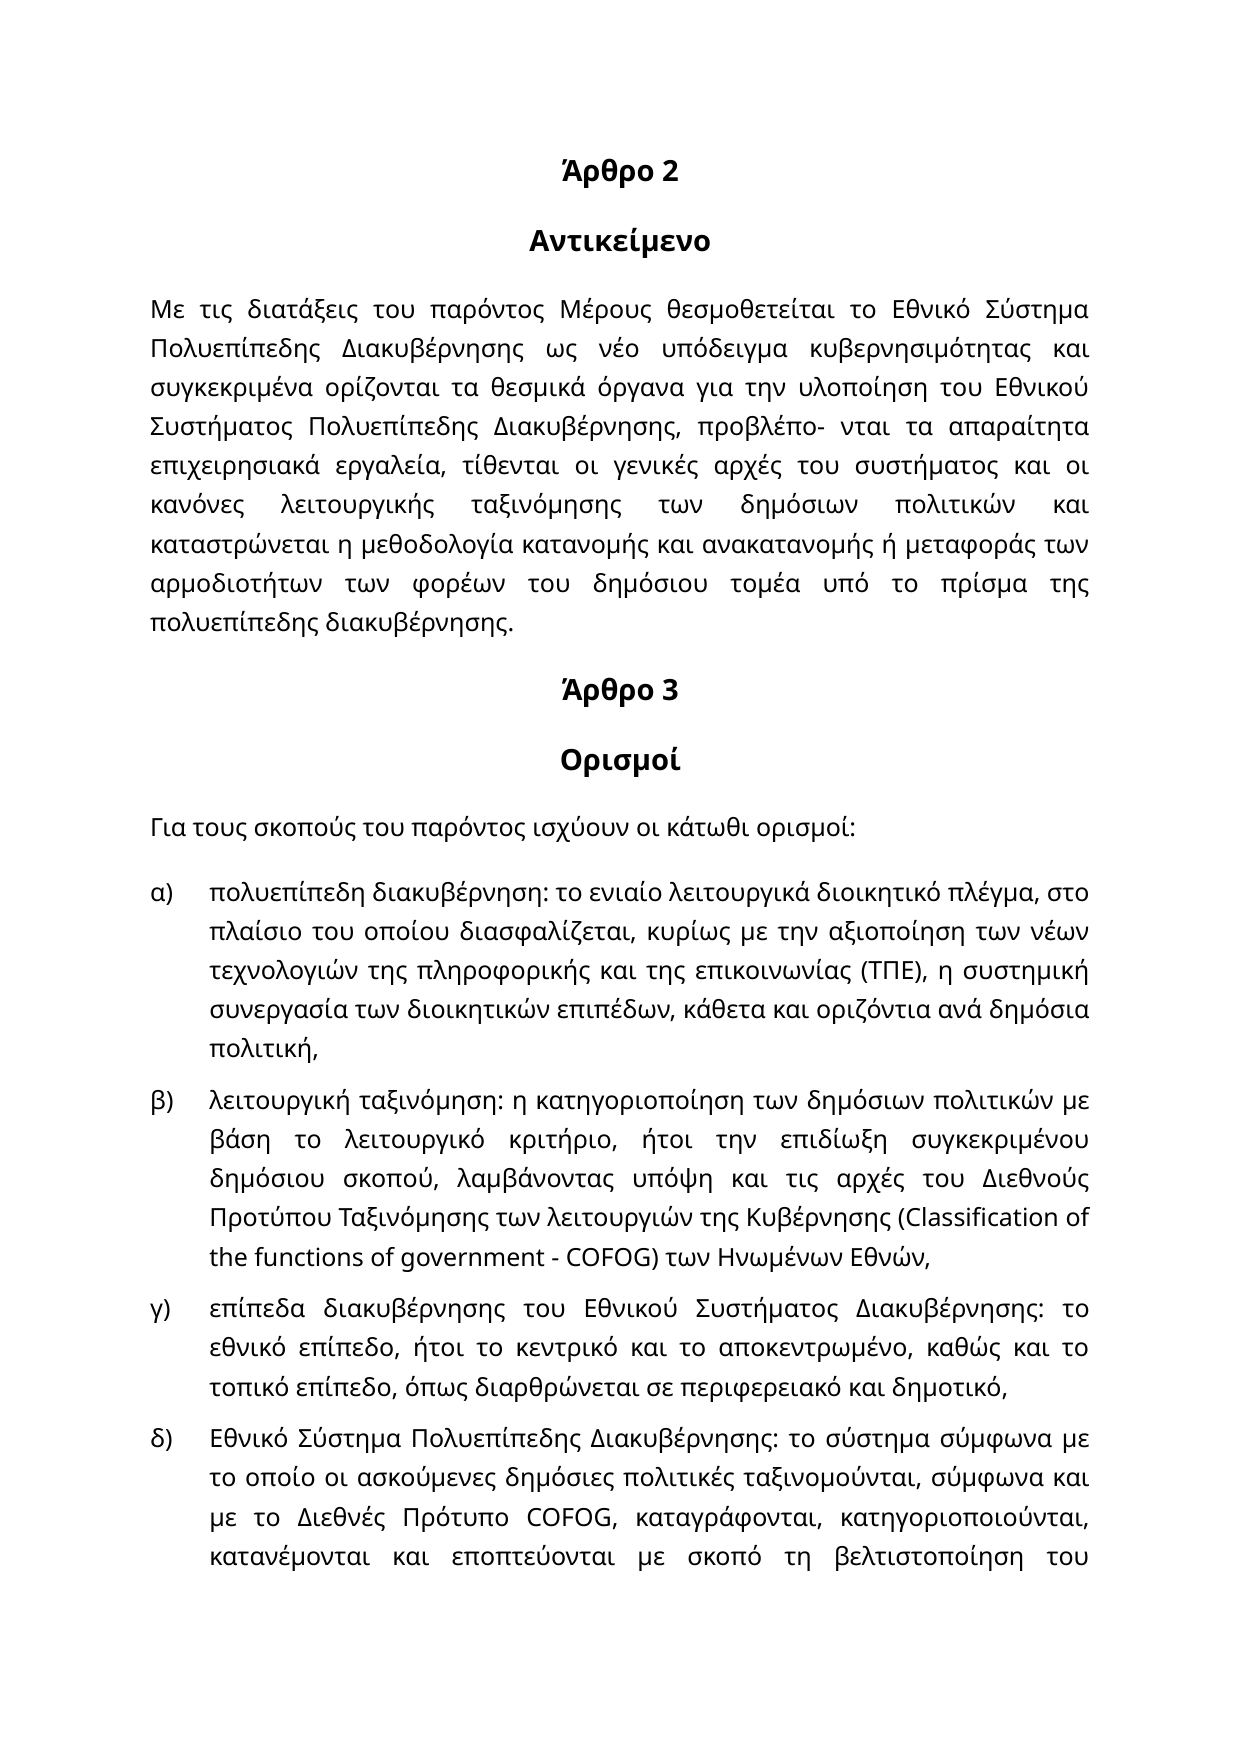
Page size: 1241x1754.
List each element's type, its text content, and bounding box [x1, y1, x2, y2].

text Με τις διατάξεις του παρόντος Μέρους θεσμοθετείται το Εθνικό Σύστημα Πολυεπίπεδης Διακυβέρνησης ως νέο υπόδειγμα κυβερνησιμότητας και συγκεκριμένα ορίζονται τα θεσμικά όργανα για την υλοποίηση του Εθνικού Συστήματος Πολυεπίπεδης Διακυβέρνησης, προβλέπο- νται τα απαραίτητα επιχειρησιακά εργαλεία, τίθενται οι γενικές αρχές του συστήματος και οι κανόνες λειτουργικής ταξινόμησης των δημόσιων πολιτικών και καταστρώνεται η μεθοδολογία κατανομής και ανακατανομής ή μεταφοράς των αρμοδιοτήτων των φορέων του δημόσιου τομέα υπό το πρίσμα της πολυεπίπεδης διακυβέρνησης. [150, 291, 1090, 639]
list β) λειτουργική ταξινόμηση: η κατηγοριοποίηση των δημόσιων πολιτικών με βάση το λειτουργικό κριτήριο, ήτοι την επιδίωξη συγκεκριμένου δημόσιου σκοπού, λαμβάνοντας υπόψη και τις αρχές του Διεθνούς Προτύπου Ταξινόμησης των λειτουργιών της Κυβέρνησης (Classification of the functions of government - COFOG) των Ηνωμένων Εθνών, [150, 1082, 1090, 1273]
text Για τους σκοπούς του παρόντος ισχύουν οι κάτωθι ορισμοί: [150, 810, 1090, 844]
list α) πολυεπίπεδη διακυβέρνηση: το ενιαίο λειτουργικά διοικητικό πλέγμα, στο πλαίσιο του οποίου διασφαλίζεται, κυρίως με την αξιοποίηση των νέων τεχνολογιών της πληροφορικής και της επικοινωνίας (ΤΠΕ), η συστημική συνεργασία των διοικητικών επιπέδων, κάθετα και οριζόντια ανά δημόσια πολιτική, [150, 874, 1090, 1065]
subtitle Άρθρο 3 [150, 669, 1090, 708]
subtitle Άρθρο 2 [150, 150, 1090, 190]
list γ) επίπεδα διακυβέρνησης του Εθνικού Συστήματος Διακυβέρνησης: το εθνικό επίπεδο, ήτοι το κεντρικό και το αποκεντρωμένο, καθώς και το τοπικό επίπεδο, όπως διαρθρώνεται σε περιφερειακό και δημοτικό, [150, 1291, 1090, 1403]
list δ) Εθνικό Σύστημα Πολυεπίπεδης Διακυβέρνησης: το σύστημα σύμφωνα με το οποίο οι ασκούμενες δημόσιες πολιτικές ταξινομούνται, σύμφωνα και με το Διεθνές Πρότυπο COFOG, καταγράφονται, κατηγοριοποιούνται, κατανέμονται και εποπτεύονται με σκοπό τη βελτιστοποίηση του [150, 1421, 1090, 1572]
subtitle Ορισμοί [150, 739, 1090, 779]
subtitle Αντικείμενο [150, 221, 1090, 260]
